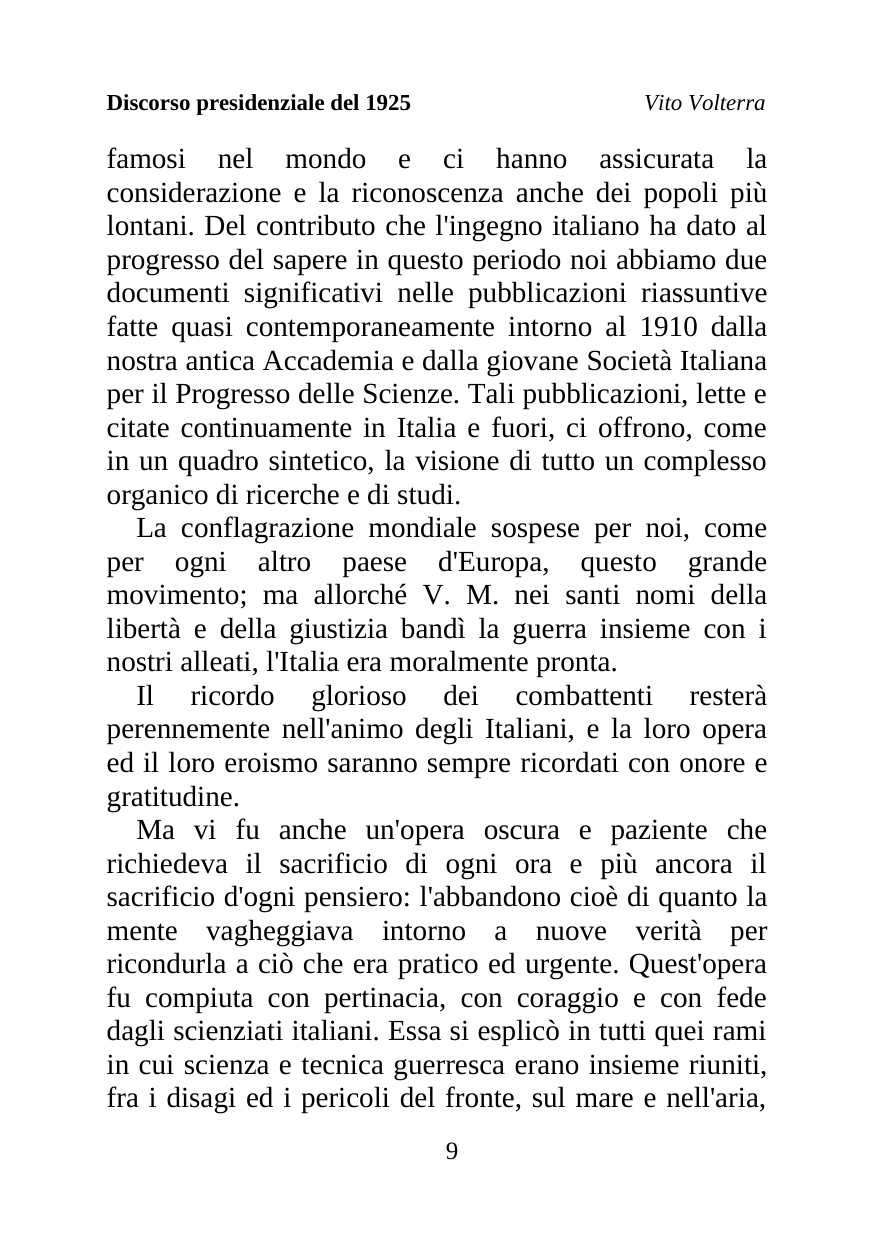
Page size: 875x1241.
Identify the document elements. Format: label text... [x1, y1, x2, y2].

text Il ricordo glorioso dei combattenti resterà perennemente nell'animo degli Italiani, e la loro opera ed il loro eroismo saranno sempre ricordati con onore e gratitudine. [106, 678, 768, 812]
text famosi nel mondo e ci hanno assicurata la considerazione e la riconoscenza anche dei popoli più lontani. Del contributo che l'ingegno italiano ha dato al progresso del sapere in questo periodo noi abbiamo due documenti significativi nelle pubblicazioni riassuntive fatte quasi contemporaneamente intorno al 1910 dalla nostra antica Accademia e dalla giovane Società Italiana per il Progresso delle Scienze. Tali pubblicazioni, lette e citate continuamente in Italia e fuori, ci offrono, come in un quadro sintetico, la visione di tutto un complesso organico di ricerche e di studi. [106, 141, 768, 510]
text Ma vi fu anche un'opera oscura e paziente che richiedeva il sacrificio di ogni ora e più ancora il sacrificio d'ogni pensiero: l'abbandono cioè di quanto la mente vagheggiava intorno a nuove verità per ricondurla a ciò che era pratico ed urgente. Quest'opera fu compiuta con pertinacia, con coraggio e con fede dagli scienziati italiani. Essa si esplicò in tutti quei rami in cui scienza e tecnica guerresca erano insieme riuniti, fra i disagi ed i pericoli del fronte, sul mare e nell'aria, [106, 812, 768, 1114]
text La conflagrazione mondiale sospese per noi, come per ogni altro paese d'Europa, questo grande movimento; ma allorché V. M. nei santi nomi della libertà e della giustizia bandì la guerra insieme con i nostri alleati, l'Italia era moralmente pronta. [106, 510, 768, 678]
